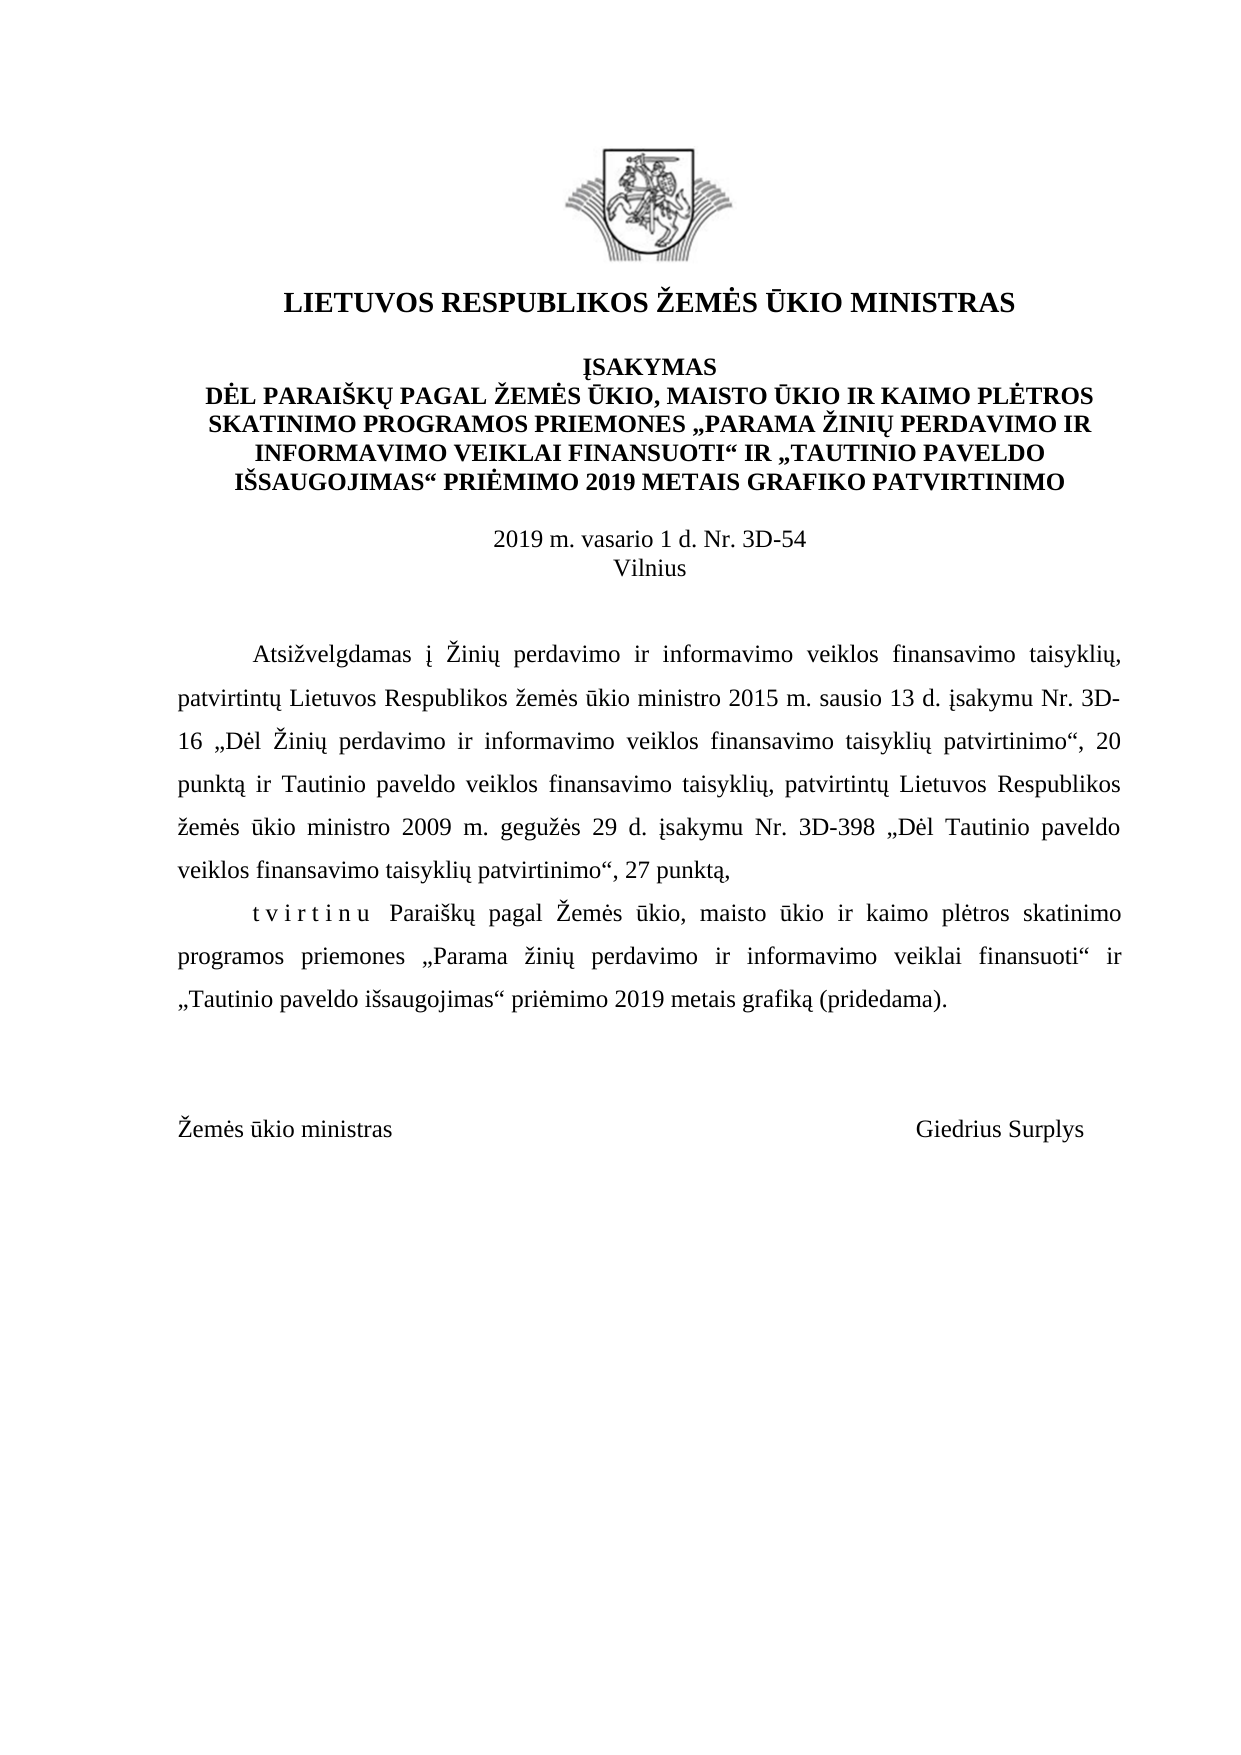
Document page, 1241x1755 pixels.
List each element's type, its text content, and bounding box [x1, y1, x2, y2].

text DĖL PARAIŠkų pagal ŽEMĖS ŪKIO, MAISTO ŪKIO IR KAIMO PLĖTROS SKATINIMO PROGRAMOS PRIEMONES „PARAMA ŽINIŲ PERDAVIMO IR INFORMAVIMO VEIKLAI FINANSUOTI“ IR „TAUTINIO PAVELDO IŠSAUGOJIMAS“ PRIĖMIMO 2019 metais GRAFIKO PATVIRTINIMO [177, 381, 1122, 496]
text ĮSAKYMAS [177, 352, 1122, 381]
text Vilnius [177, 553, 1122, 582]
text Atsižvelgdamas į Žinių perdavimo ir informavimo veiklos finansavimo taisyklių, patvirtintų Lietuvos Respublikos žemės ūkio ministro 2015 m. sausio 13 d. įsakymu Nr. 3D-16 „Dėl Žinių perdavimo ir informavimo veiklos finansavimo taisyklių patvirtinimo“, 20 punktą ir Tautinio paveldo veiklos finansavimo taisyklių, patvirtintų Lietuvos Respublikos žemės ūkio ministro 2009 m. gegužės 29 d. įsakymu Nr. 3D-398 „Dėl Tautinio paveldo veiklos finansavimo taisyklių patvirtinimo“, 27 punktą, [177, 639, 1122, 884]
text Žemės ūkio ministras Giedrius Surplys [177, 1114, 1122, 1143]
text tvirtinu Paraiškų pagal Žemės ūkio, maisto ūkio ir kaimo plėtros skatinimo programos priemones „Parama žinių perdavimo ir informavimo veiklai finansuoti“ ir „Tautinio paveldo išsaugojimas“ priėmimo 2019 metais grafiką (pridedama). [177, 898, 1122, 1013]
text 2019 m. vasario 1 d. Nr. 3D-54 [177, 524, 1122, 553]
text LIETUVOS RESPUBLIKOS ŽEMĖS ŪKIO MINISTRAS [177, 285, 1122, 318]
